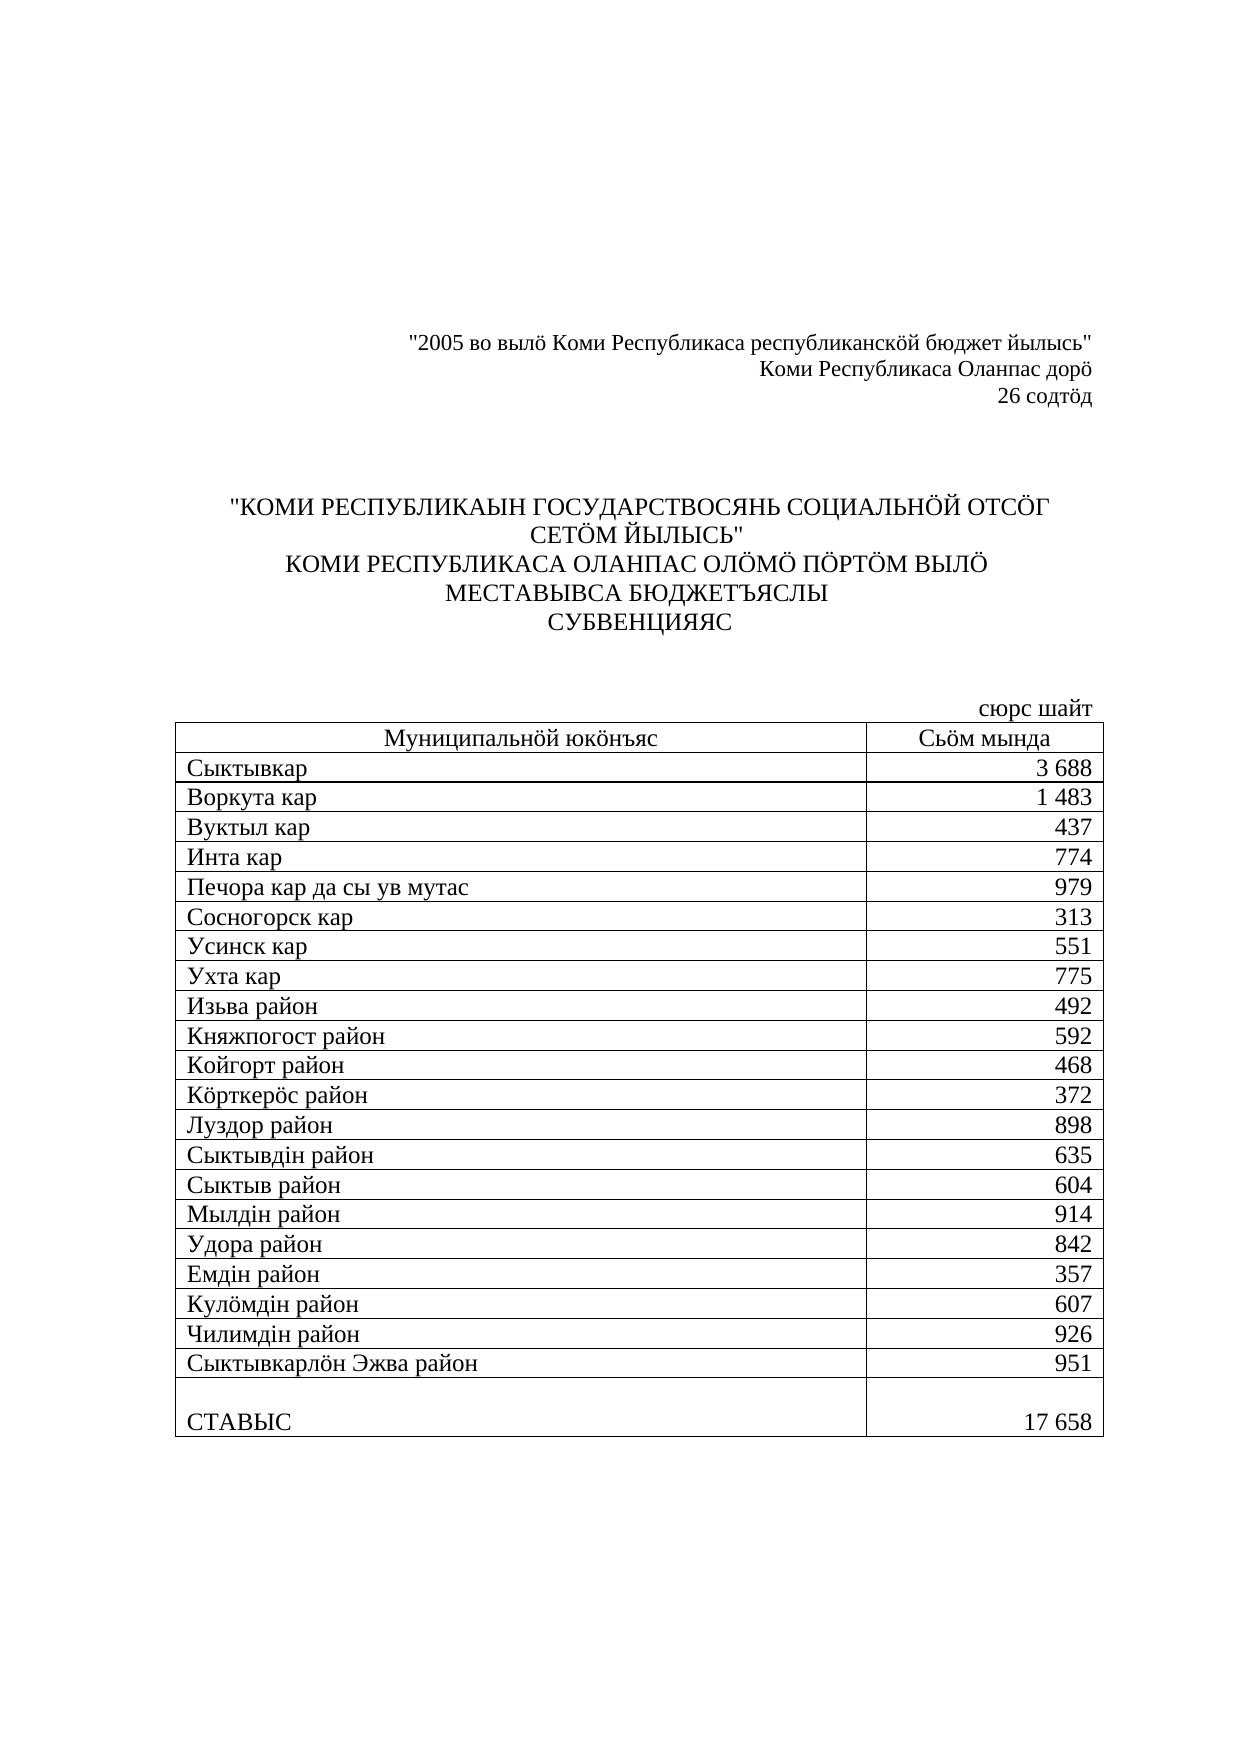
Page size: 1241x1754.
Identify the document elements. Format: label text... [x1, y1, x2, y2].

table_cell Емдiн район [176, 1259, 866, 1288]
table_cell 592 [867, 1021, 1103, 1049]
table_cell 17 658 [867, 1378, 1103, 1436]
table_cell Кулöмдiн район [176, 1289, 866, 1318]
table_cell Сыктывкарлöн Эжва район [176, 1349, 866, 1377]
table_header Сьöм мында [867, 723, 1103, 752]
table_cell 842 [867, 1229, 1103, 1258]
table_cell Кöрткерöс район [176, 1080, 866, 1109]
text 26 содтöд [187, 382, 1092, 408]
text МЕСТАВЫВСА БЮДЖЕТЪЯСЛЫ [187, 578, 1092, 607]
table_cell Сосногорск кар [176, 902, 866, 930]
table_cell 468 [867, 1051, 1103, 1079]
table_cell 607 [867, 1289, 1103, 1318]
text "КОМИ РЕСПУБЛИКАЫН ГОСУДАРСТВОСЯНЬ СОЦИАЛЬНÖЙ ОТСÖГ СЕТÖМ ЙЫЛЫСЬ" [187, 492, 1092, 549]
table_cell Ухта кар [176, 961, 866, 990]
table_cell 604 [867, 1170, 1103, 1198]
table_cell 1 483 [867, 783, 1103, 811]
table_header Муниципальнöй юкöнъяс [176, 723, 866, 752]
table_cell Сыктыв район [176, 1170, 866, 1198]
table_cell Луздор район [176, 1110, 866, 1139]
table_cell Чилимдiн район [176, 1319, 866, 1347]
table_cell Сыктывдiн район [176, 1140, 866, 1169]
table_cell 951 [867, 1349, 1103, 1377]
table_cell Воркута кар [176, 783, 866, 811]
table_cell 357 [867, 1259, 1103, 1288]
table_cell Сыктывкар [176, 753, 866, 781]
table_cell 551 [867, 931, 1103, 960]
table_cell 3 688 [867, 753, 1103, 781]
text Коми Республикаса Оланпас дорö [187, 355, 1092, 382]
table_cell Вуктыл кар [176, 812, 866, 841]
text СУБВЕНЦИЯЯС [187, 607, 1092, 636]
table_cell Удора район [176, 1229, 866, 1258]
table_cell 437 [867, 812, 1103, 841]
table_cell Печора кар да сы ув мутас [176, 872, 866, 901]
table_cell 372 [867, 1080, 1103, 1109]
table_cell Княжпогост район [176, 1021, 866, 1049]
table_cell Мылдiн район [176, 1200, 866, 1228]
table_cell Инта кар [176, 842, 866, 871]
table_cell 979 [867, 872, 1103, 901]
table_cell Изьва район [176, 991, 866, 1020]
table_cell 926 [867, 1319, 1103, 1347]
table_cell 635 [867, 1140, 1103, 1169]
table_cell 774 [867, 842, 1103, 871]
table_cell 313 [867, 902, 1103, 930]
table_cell 914 [867, 1200, 1103, 1228]
table_cell Усинск кар [176, 931, 866, 960]
table_cell Койгорт район [176, 1051, 866, 1079]
table_cell 775 [867, 961, 1103, 990]
table_cell 898 [867, 1110, 1103, 1139]
table_cell 492 [867, 991, 1103, 1020]
text КОМИ РЕСПУБЛИКАСА ОЛАНПАС ОЛÖМÖ ПÖРТÖМ ВЫЛÖ [187, 549, 1092, 578]
table_cell СТАВЫС [176, 1378, 866, 1436]
text "2005 во вылö Коми Республикаса республиканскöй бюджет йылысь" [187, 329, 1092, 355]
text сюрс шайт [187, 693, 1092, 722]
